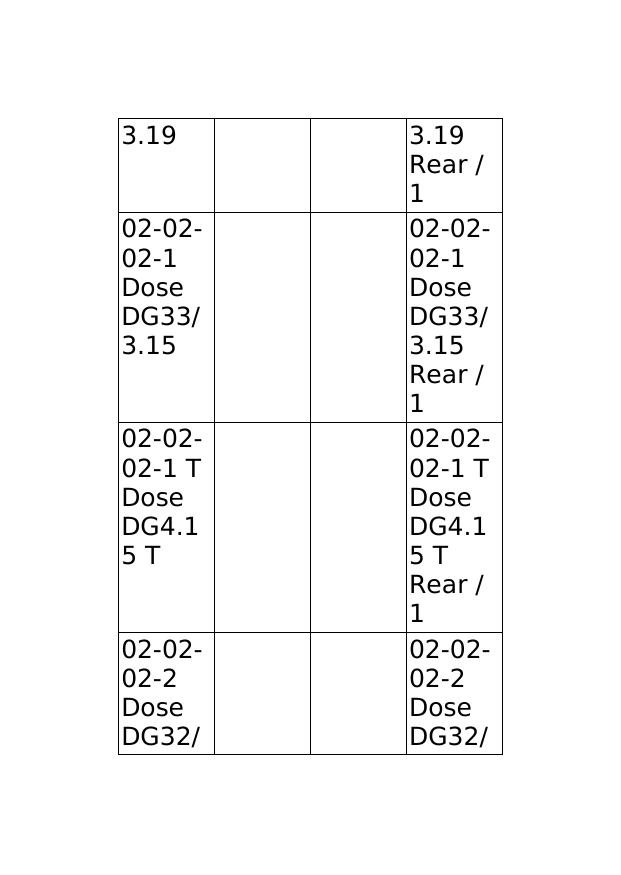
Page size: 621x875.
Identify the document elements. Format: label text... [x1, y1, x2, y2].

table_cell [311, 633, 406, 754]
table_cell 02-02-02-2 Dose DG32/ [119, 633, 214, 754]
table_cell [311, 213, 406, 422]
table_cell 02-02-02-1 T Dose DG4.15 T [119, 423, 214, 632]
table_cell [215, 213, 310, 422]
table_cell [311, 423, 406, 632]
table_cell [215, 633, 310, 754]
table_cell [311, 119, 406, 212]
table_cell 02-02-02-1 Dose DG33/3.15 [119, 213, 214, 422]
table_cell 02-02-02-1 Dose DG33/3.15 Rear / 1 [407, 213, 502, 422]
table_cell 3.19 Rear / 1 [407, 119, 502, 212]
table_cell [215, 119, 310, 212]
table_cell 02-02-02-2 Dose DG32/ [407, 633, 502, 754]
table_cell 3.19 [119, 119, 214, 212]
table_cell [215, 423, 310, 632]
table_cell 02-02-02-1 T Dose DG4.15 T Rear / 1 [407, 423, 502, 632]
